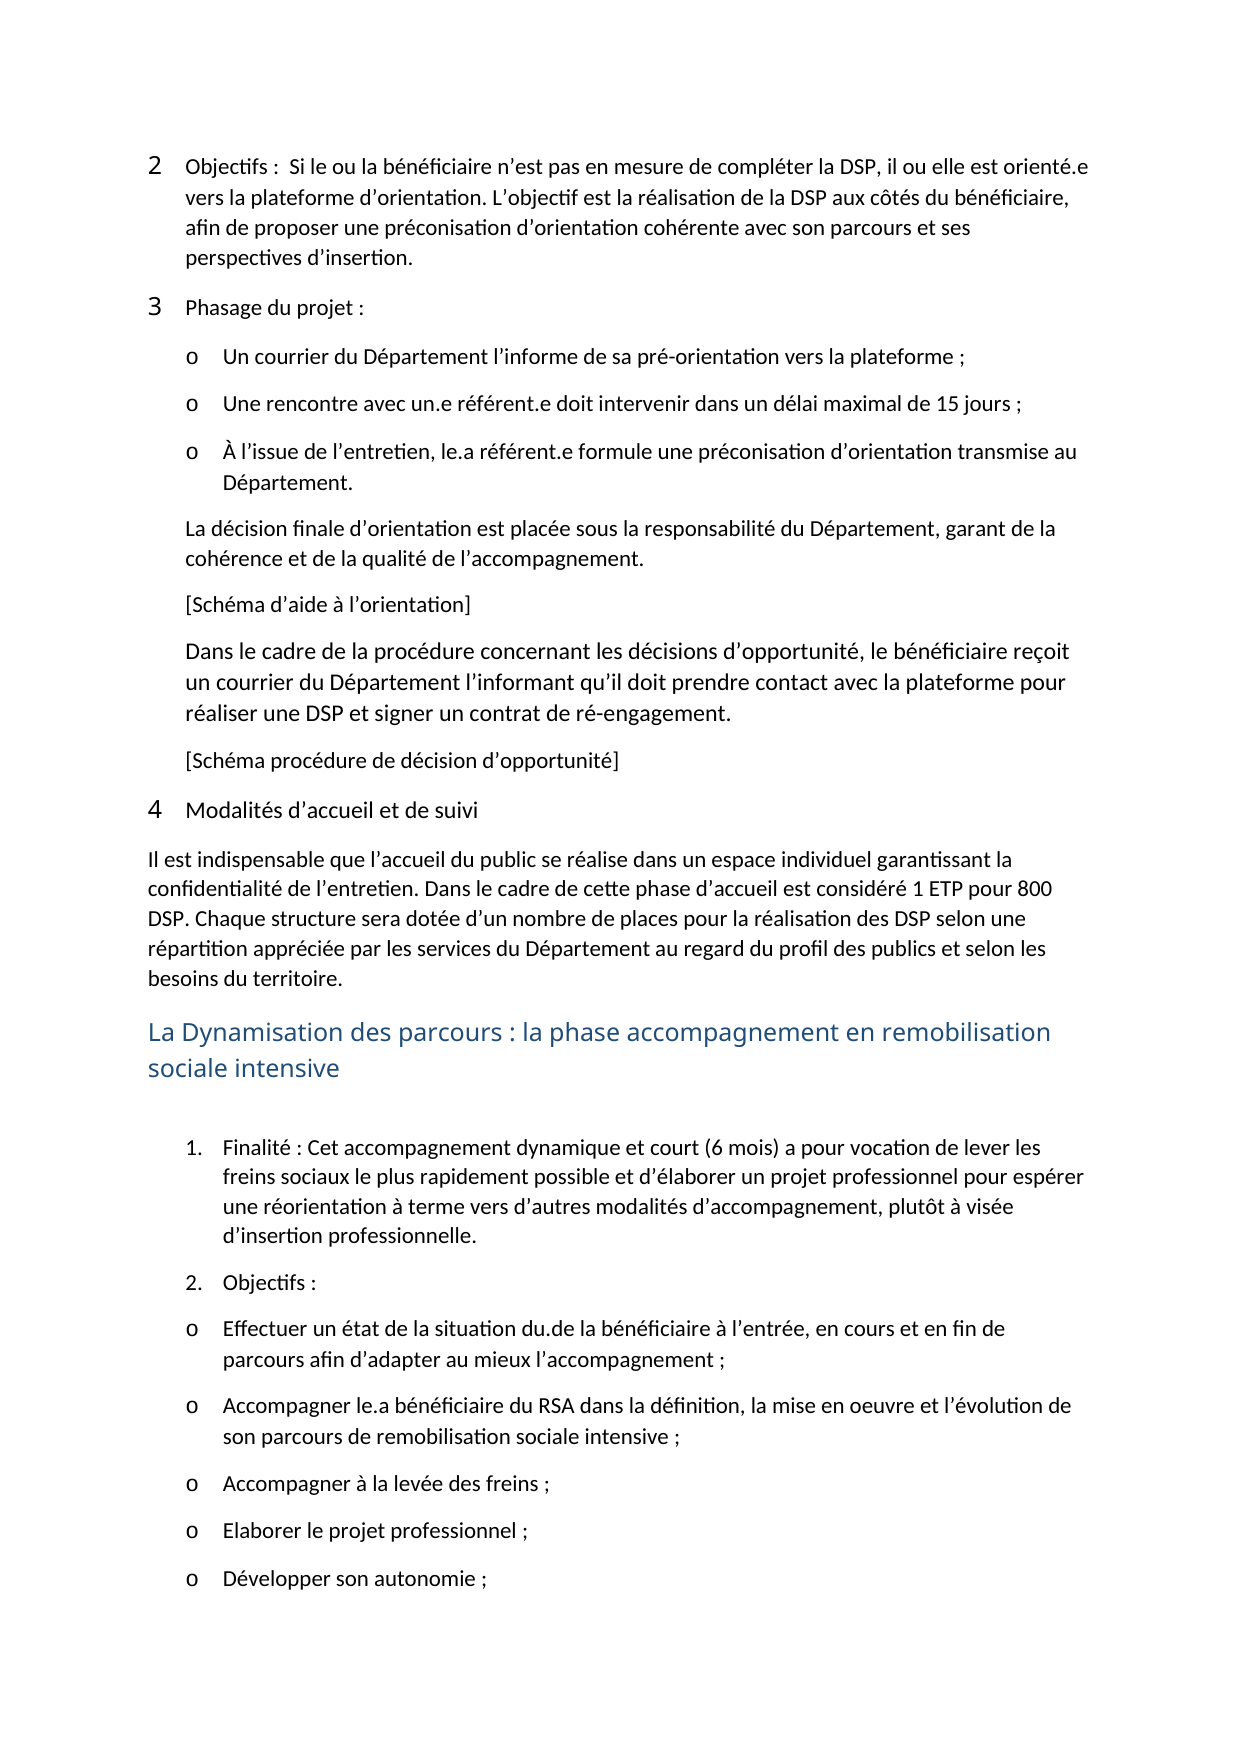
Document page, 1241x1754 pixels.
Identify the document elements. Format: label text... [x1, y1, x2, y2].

subtitle La Dynamisation des parcours : la phase accompagnement en remobilisation sociale intensive [148, 1014, 1093, 1084]
list Accompagner à la levée des freins ; [185, 1469, 1093, 1498]
list Phasage du projet : [148, 289, 1093, 323]
list Elaborer le projet professionnel ; [185, 1516, 1093, 1545]
list Un courrier du Département l’informe de sa pré-orientation vers la plateforme ; [185, 342, 1093, 371]
text La décision finale d’orientation est placée sous la responsabilité du Département, garant de la cohérence et de la qualité de l’accompagnement. [185, 514, 1093, 572]
text [Schéma procédure de décision d’opportunité] [185, 746, 1093, 774]
list Finalité : Cet accompagnement dynamique et court (6 mois) a pour vocation de lever les freins sociaux le plus rapidement possible et d’élaborer un projet professionnel pour espérer une réorientation à terme vers d’autres modalités d’accompagnement, plutôt à visée d’insertion professionnelle. [185, 1133, 1093, 1250]
list Modalités d’accueil et de suivi [148, 792, 1093, 826]
list À l’issue de l’entretien, le.a référent.e formule une préconisation d’orientation transmise au Département. [185, 437, 1093, 496]
list Accompagner le.a bénéficiaire du RSA dans la définition, la mise en oeuvre et l’évolution de son parcours de remobilisation sociale intensive ; [185, 1392, 1093, 1450]
list Objectifs : Si le ou la bénéficiaire n’est pas en mesure de compléter la DSP, il ou elle est orienté.e vers la plateforme d’orientation. L’objectif est la réalisation de la DSP aux côtés du bénéficiaire, afin de proposer une préconisation d’orientation cohérente avec son parcours et ses perspectives d’insertion. [148, 148, 1093, 271]
text Dans le cadre de la procédure concernant les décisions d’opportunité, le bénéficiaire reçoit un courrier du Département l’informant qu’il doit prendre contact avec la plateforme pour réaliser une DSP et signer un contrat de ré-engagement. [185, 636, 1093, 727]
text Il est indispensable que l’accueil du public se réalise dans un espace individuel garantissant la confidentialité de l’entretien. Dans le cadre de cette phase d’accueil est considéré 1 ETP pour 800 DSP. Chaque structure sera dotée d’un nombre de places pour la réalisation des DSP selon une répartition appréciée par les services du Département au regard du profil des publics et selon les besoins du territoire. [148, 845, 1093, 992]
list Objectifs : [185, 1268, 1093, 1296]
text [Schéma d’aide à l’orientation] [185, 590, 1093, 618]
list Effectuer un état de la situation du.de la bénéficiaire à l’entrée, en cours et en fin de parcours afin d’adapter au mieux l’accompagnement ; [185, 1314, 1093, 1373]
list Une rencontre avec un.e référent.e doit intervenir dans un délai maximal de 15 jours ; [185, 389, 1093, 418]
list Développer son autonomie ; [185, 1564, 1093, 1593]
